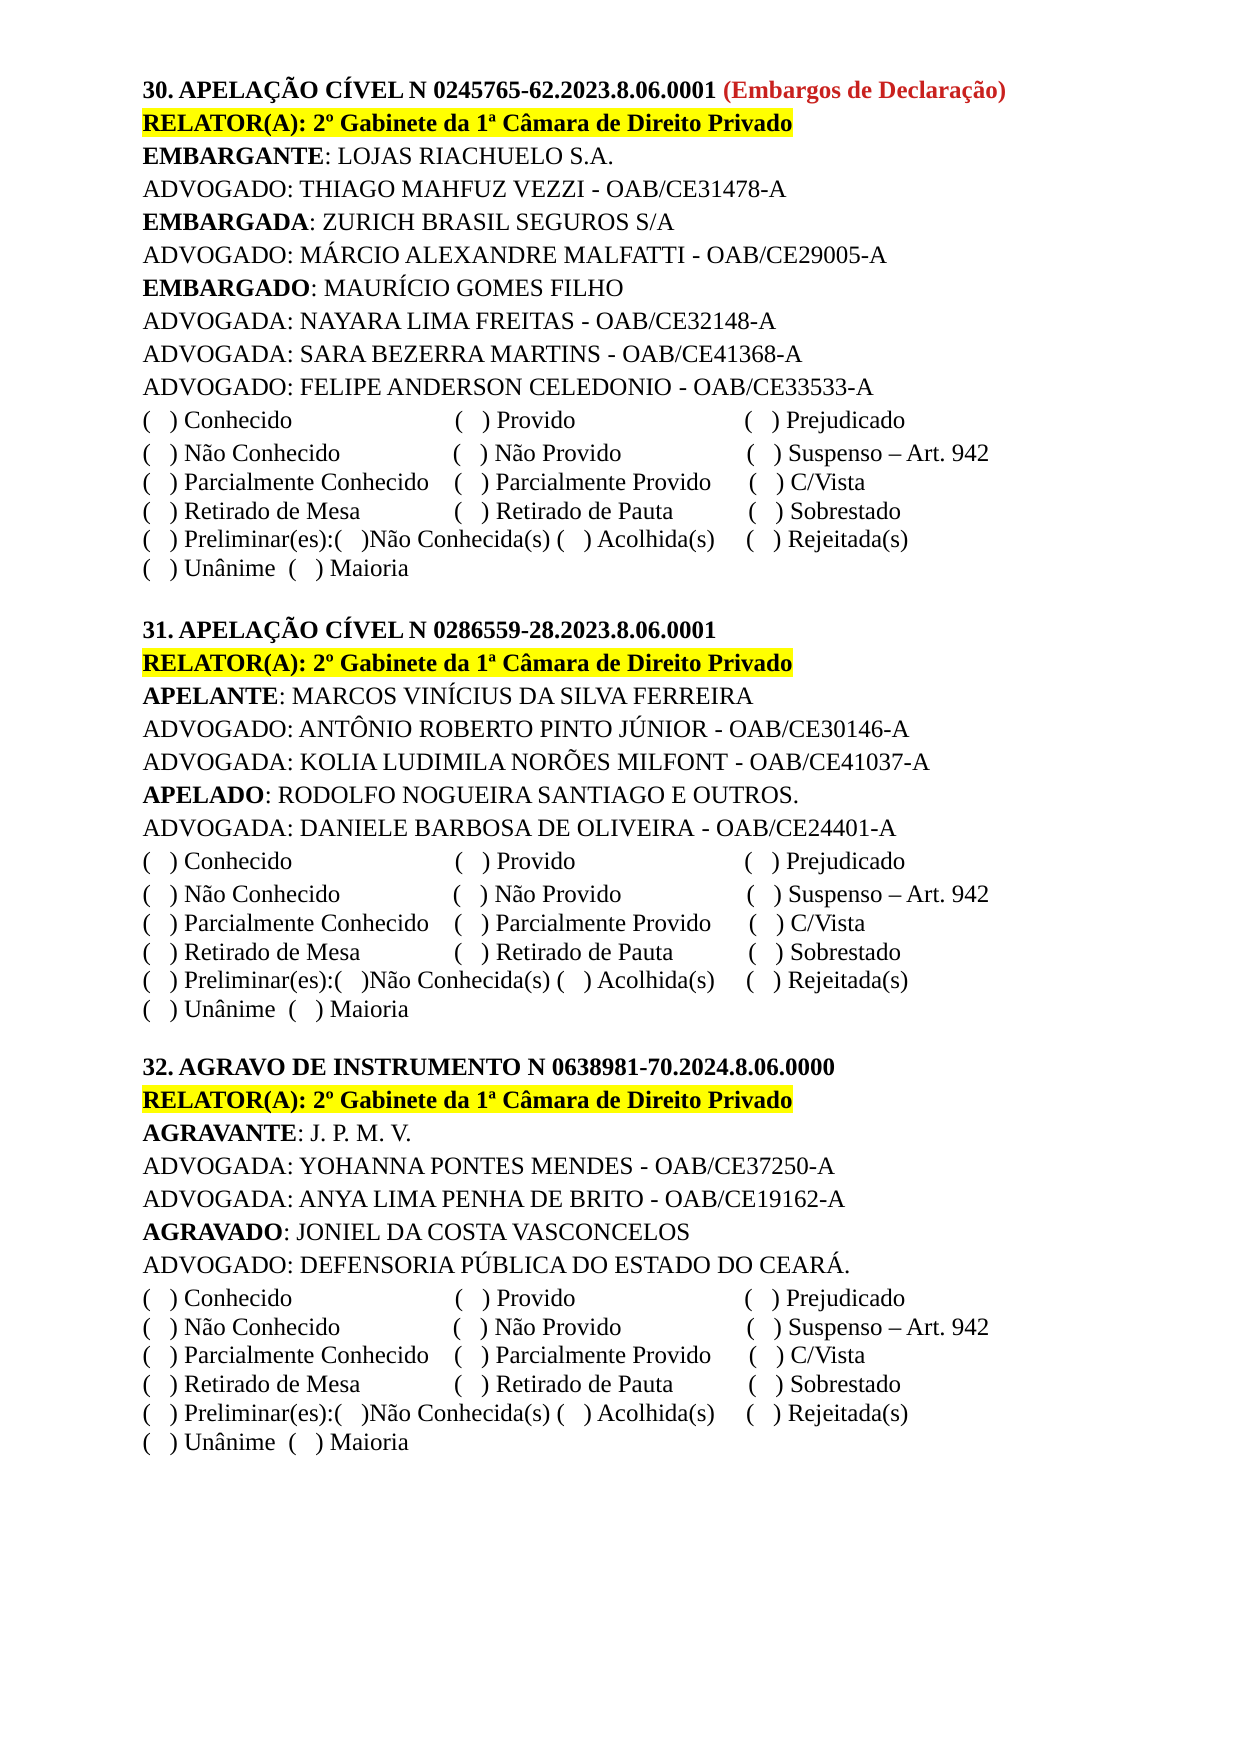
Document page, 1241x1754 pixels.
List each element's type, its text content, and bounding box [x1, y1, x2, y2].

text ( ) Preliminar(es):( )Não Conhecida(s) ( ) Acolhida(s) ( ) Rejeitada(s) [142, 1398, 1158, 1427]
text ( ) Não Conhecido ( ) Não Provido ( ) Suspenso – Art. 942 [142, 1312, 1158, 1340]
text ( ) Parcialmente Conhecido ( ) Parcialmente Provido ( ) C/Vista [142, 1340, 1158, 1369]
text ( ) Conhecido ( ) Provido ( ) Prejudicado [142, 1283, 1141, 1312]
text ( ) Unânime ( ) Maioria [142, 553, 1158, 582]
text 30. APELAÇÃO CÍVEL N 0245765-62.2023.8.06.0001 (Embargos de Declaração) RELATOR(A): 2º Gabinete da 1ª Câmara de Direito Privado EMBARGANTE: LOJAS RIACHUELO S.A. ADVOGADO: THIAGO MAHFUZ VEZZI - OAB/CE31478-A EMBARGADA: ZURICH BRASIL SEGUROS S/A ADVOGADO: MÁRCIO ALEXANDRE MALFATTI - OAB/CE29005-A EMBARGADO: MAURÍCIO GOMES FILHO ADVOGADA: NAYARA LIMA FREITAS - OAB/CE32148-A ADVOGADA: SARA BEZERRA MARTINS - OAB/CE41368-A ADVOGADO: FELIPE ANDERSON CELEDONIO - OAB/CE33533-A ( ) Conhecido ( ) Provido ( ) Prejudicado [142, 75, 1141, 434]
text ( ) Retirado de Mesa ( ) Retirado de Pauta ( ) Sobrestado [142, 496, 1158, 524]
text ( ) Preliminar(es):( )Não Conhecida(s) ( ) Acolhida(s) ( ) Rejeitada(s) [142, 965, 1158, 994]
text ( ) Unânime ( ) Maioria [142, 1427, 1158, 1455]
text ( ) Retirado de Mesa ( ) Retirado de Pauta ( ) Sobrestado [142, 937, 1158, 965]
text ( ) Não Conhecido ( ) Não Provido ( ) Suspenso – Art. 942 [142, 879, 1158, 908]
text ( ) Parcialmente Conhecido ( ) Parcialmente Provido ( ) C/Vista [142, 467, 1158, 496]
text ( ) Retirado de Mesa ( ) Retirado de Pauta ( ) Sobrestado [142, 1369, 1158, 1398]
text ( ) Unânime ( ) Maioria [142, 994, 1158, 1023]
text 32. AGRAVO DE INSTRUMENTO N 0638981-70.2024.8.06.0000 RELATOR(A): 2º Gabinete da 1ª Câmara de Direito Privado AGRAVANTE: J. P. M. V. ADVOGADA: YOHANNA PONTES MENDES - OAB/CE37250-A ADVOGADA: ANYA LIMA PENHA DE BRITO - OAB/CE19162-A AGRAVADO: JONIEL DA COSTA VASCONCELOS [142, 1052, 1141, 1246]
text ( ) Preliminar(es):( )Não Conhecida(s) ( ) Acolhida(s) ( ) Rejeitada(s) [142, 524, 1158, 553]
text ADVOGADO: DEFENSORIA PÚBLICA DO ESTADO DO CEARÁ. [142, 1250, 1141, 1278]
text 31. APELAÇÃO CÍVEL N 0286559-28.2023.8.06.0001 RELATOR(A): 2º Gabinete da 1ª Câmara de Direito Privado APELANTE: MARCOS VINÍCIUS DA SILVA FERREIRA ADVOGADO: ANTÔNIO ROBERTO PINTO JÚNIOR - OAB/CE30146-A ADVOGADA: KOLIA LUDIMILA NORÕES MILFONT - OAB/CE41037-A APELADO: RODOLFO NOGUEIRA SANTIAGO E OUTROS. ADVOGADA: DANIELE BARBOSA DE OLIVEIRA - OAB/CE24401-A ( ) Conhecido ( ) Provido ( ) Prejudicado [142, 582, 1141, 875]
text ( ) Parcialmente Conhecido ( ) Parcialmente Provido ( ) C/Vista [142, 908, 1158, 937]
text ( ) Não Conhecido ( ) Não Provido ( ) Suspenso – Art. 942 [142, 438, 1158, 467]
